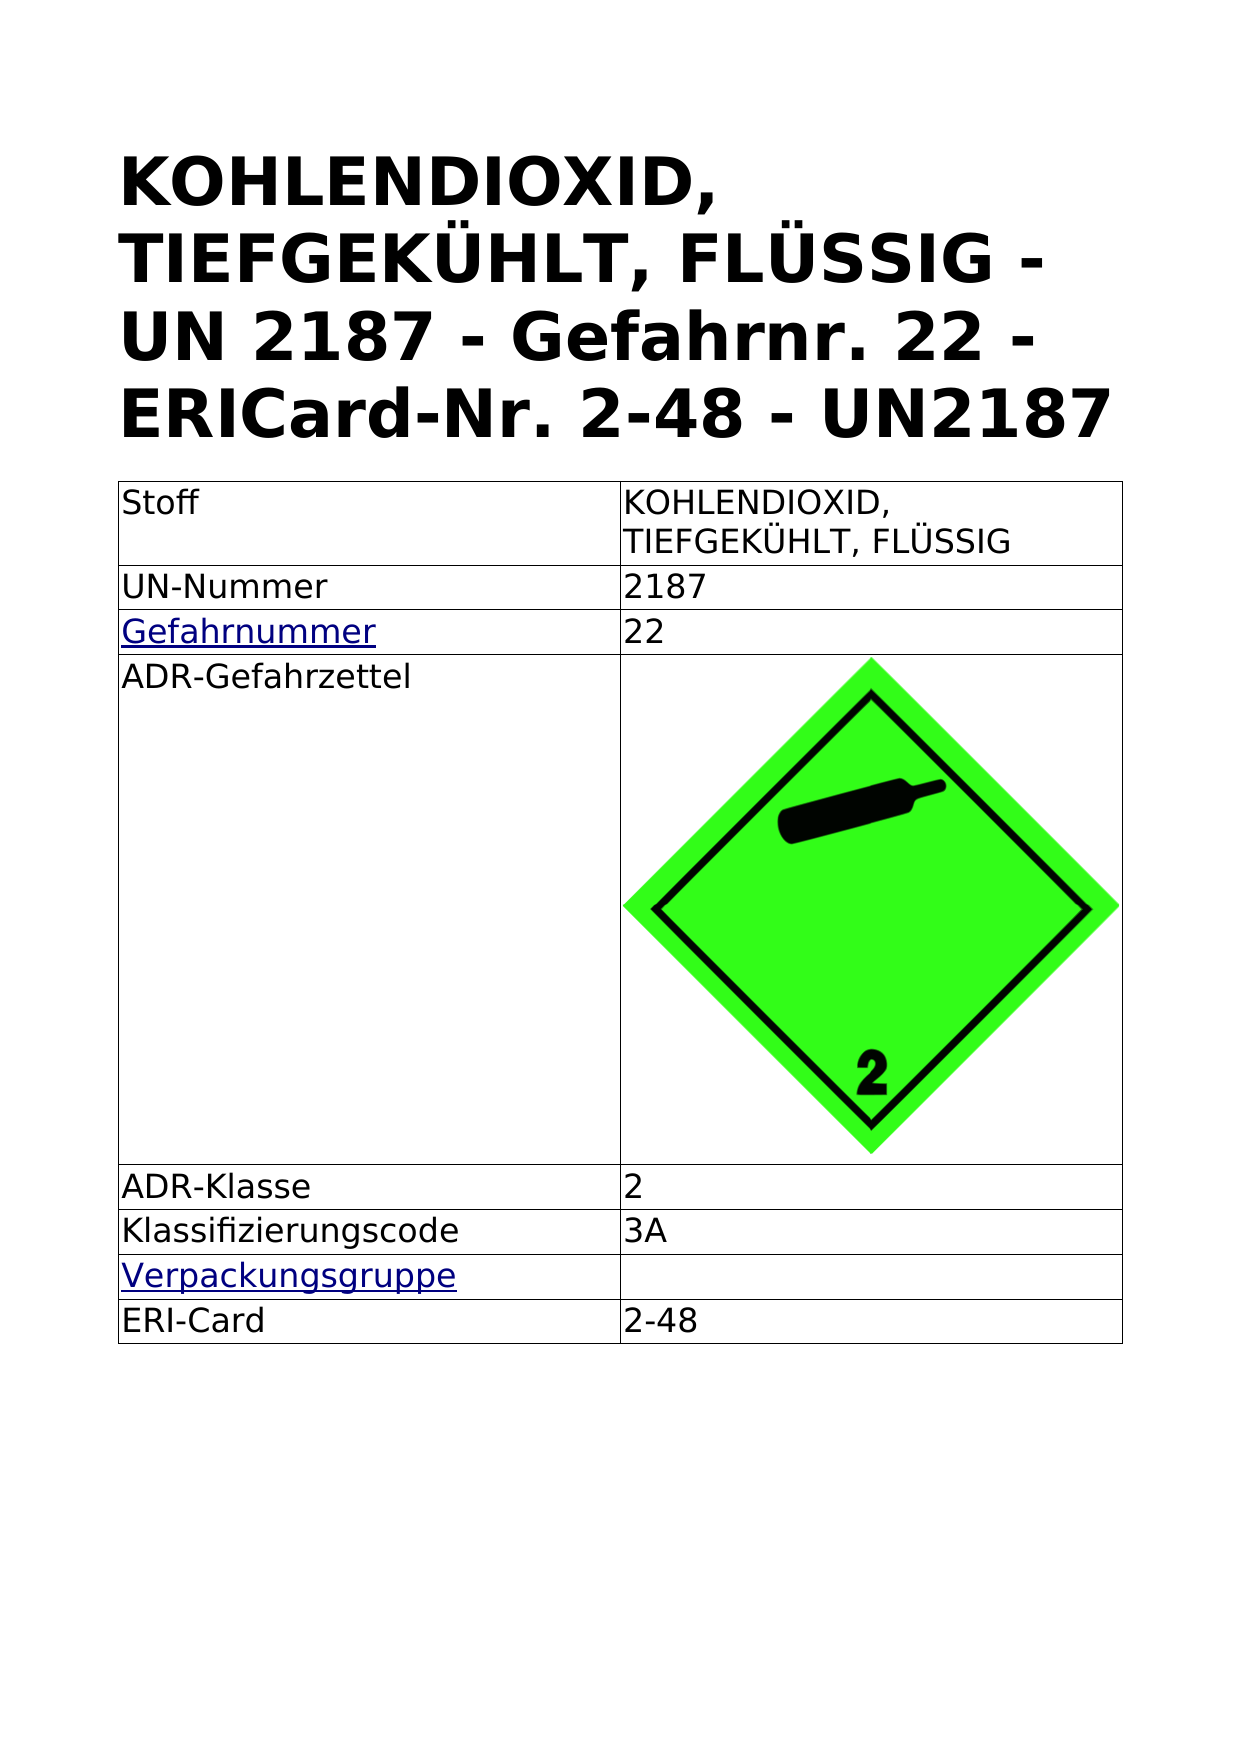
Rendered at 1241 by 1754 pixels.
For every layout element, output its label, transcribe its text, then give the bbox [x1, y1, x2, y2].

table_header Stoff [119, 482, 620, 564]
table_cell ADR-Gefahrzettel [119, 655, 620, 1164]
table_cell [621, 655, 1122, 1164]
table_cell 3A [621, 1210, 1122, 1254]
table_cell Gefahrnummer [119, 610, 620, 654]
picture [622, 657, 1120, 1154]
table_cell [621, 1255, 1122, 1298]
table_cell UN-Nummer [119, 566, 620, 609]
table_cell 2187 [621, 566, 1122, 609]
subtitle KOHLENDIOXID, TIEFGEKÜHLT, FLÜSSIG - UN 2187 - Gefahrnr. 22 - ERICard-Nr. 2-48 - UN2187 [118, 143, 1122, 453]
table_cell 22 [621, 610, 1122, 654]
table_cell Klassifizierungscode [119, 1210, 620, 1254]
table_header KOHLENDIOXID, TIEFGEKÜHLT, FLÜSSIG [621, 482, 1122, 564]
table_cell 2-48 [621, 1300, 1122, 1343]
table_cell ERI-Card [119, 1300, 620, 1343]
table_cell Verpackungsgruppe [119, 1255, 620, 1298]
table_cell ADR-Klasse [119, 1165, 620, 1209]
table_cell 2 [621, 1165, 1122, 1209]
